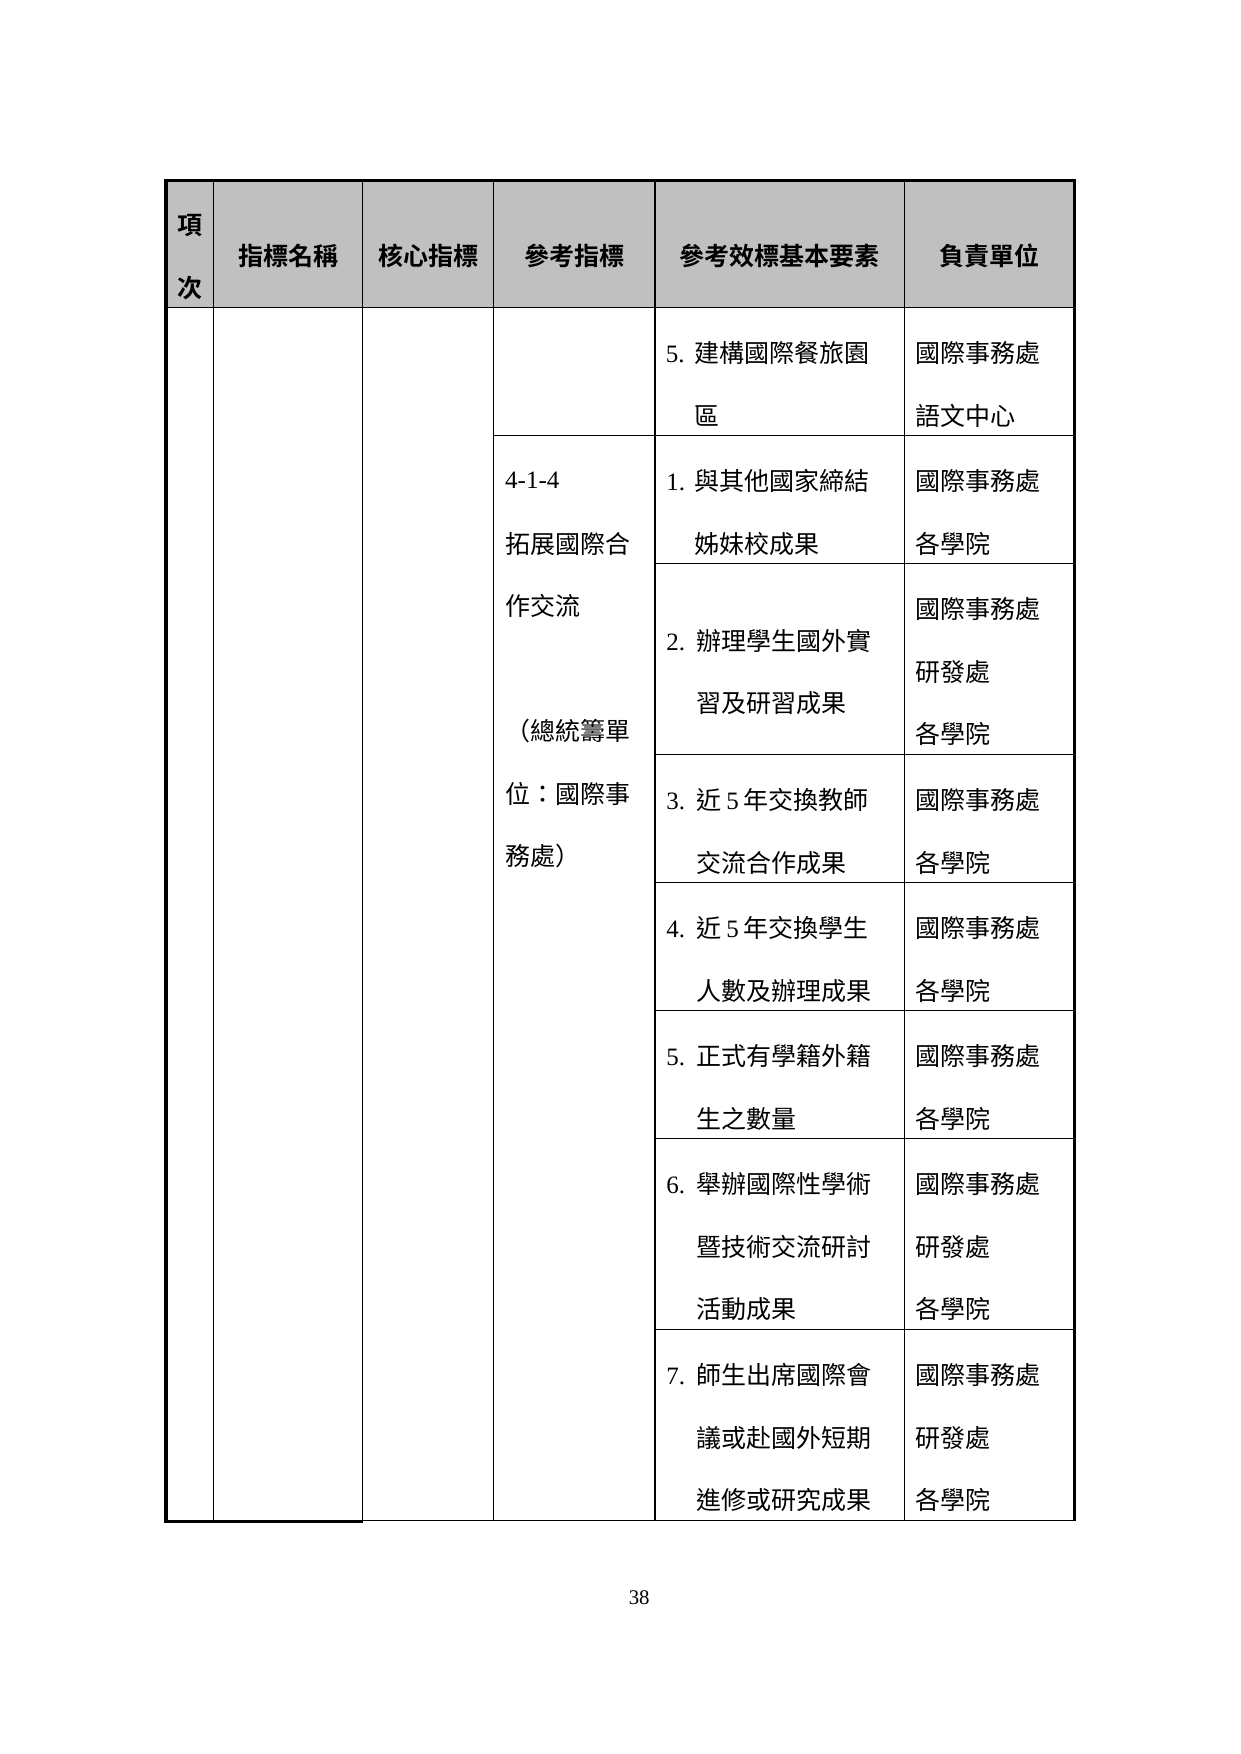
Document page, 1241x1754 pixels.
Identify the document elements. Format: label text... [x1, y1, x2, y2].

table_header 負責單位 [905, 182, 1073, 307]
table_cell 師生出席國際會議或赴國外短期進修或研究成果 [656, 1330, 904, 1519]
table_cell 舉辦國際性學術暨技術交流研討活動成果 [656, 1139, 904, 1329]
table_cell 辦理學生國外實習及研習成果 [656, 564, 904, 754]
table_cell 國際事務處 研發處 各學院 [905, 564, 1073, 754]
table_cell [168, 308, 213, 1519]
table_cell 近5年交換學生人數及辦理成果 [656, 883, 904, 1010]
table_header 核心指標 [363, 182, 493, 307]
table_cell 國際事務處 各學院 [905, 1011, 1073, 1138]
table_cell 正式有學籍外籍生之數量 [656, 1011, 904, 1138]
table_cell 4-1-4 拓展國際合作交流 （總統籌單位：國際事務處） [494, 436, 654, 1519]
table_cell 國際事務處 語文中心 [905, 308, 1073, 435]
table_cell 國際事務處 研發處 各學院 [905, 1330, 1073, 1519]
table_cell 國際事務處 各學院 [905, 436, 1073, 563]
table_header 參考效標基本要素 [656, 182, 904, 307]
table_cell [494, 308, 654, 435]
table_header 指標名稱 [214, 182, 362, 307]
table_cell 國際事務處 各學院 [905, 883, 1073, 1010]
table_cell [214, 308, 362, 1519]
table_header 參考指標 [494, 182, 654, 307]
table_header 項次 [168, 182, 213, 307]
table_cell 國際事務處 研發處 各學院 [905, 1139, 1073, 1329]
table_cell 建構國際餐旅園區 [656, 308, 904, 435]
table_cell [363, 308, 493, 1519]
table_cell 與其他國家締結姊妹校成果 [656, 436, 904, 563]
table_cell 國際事務處 各學院 [905, 755, 1073, 882]
table_cell 近5年交換教師交流合作成果 [656, 755, 904, 882]
